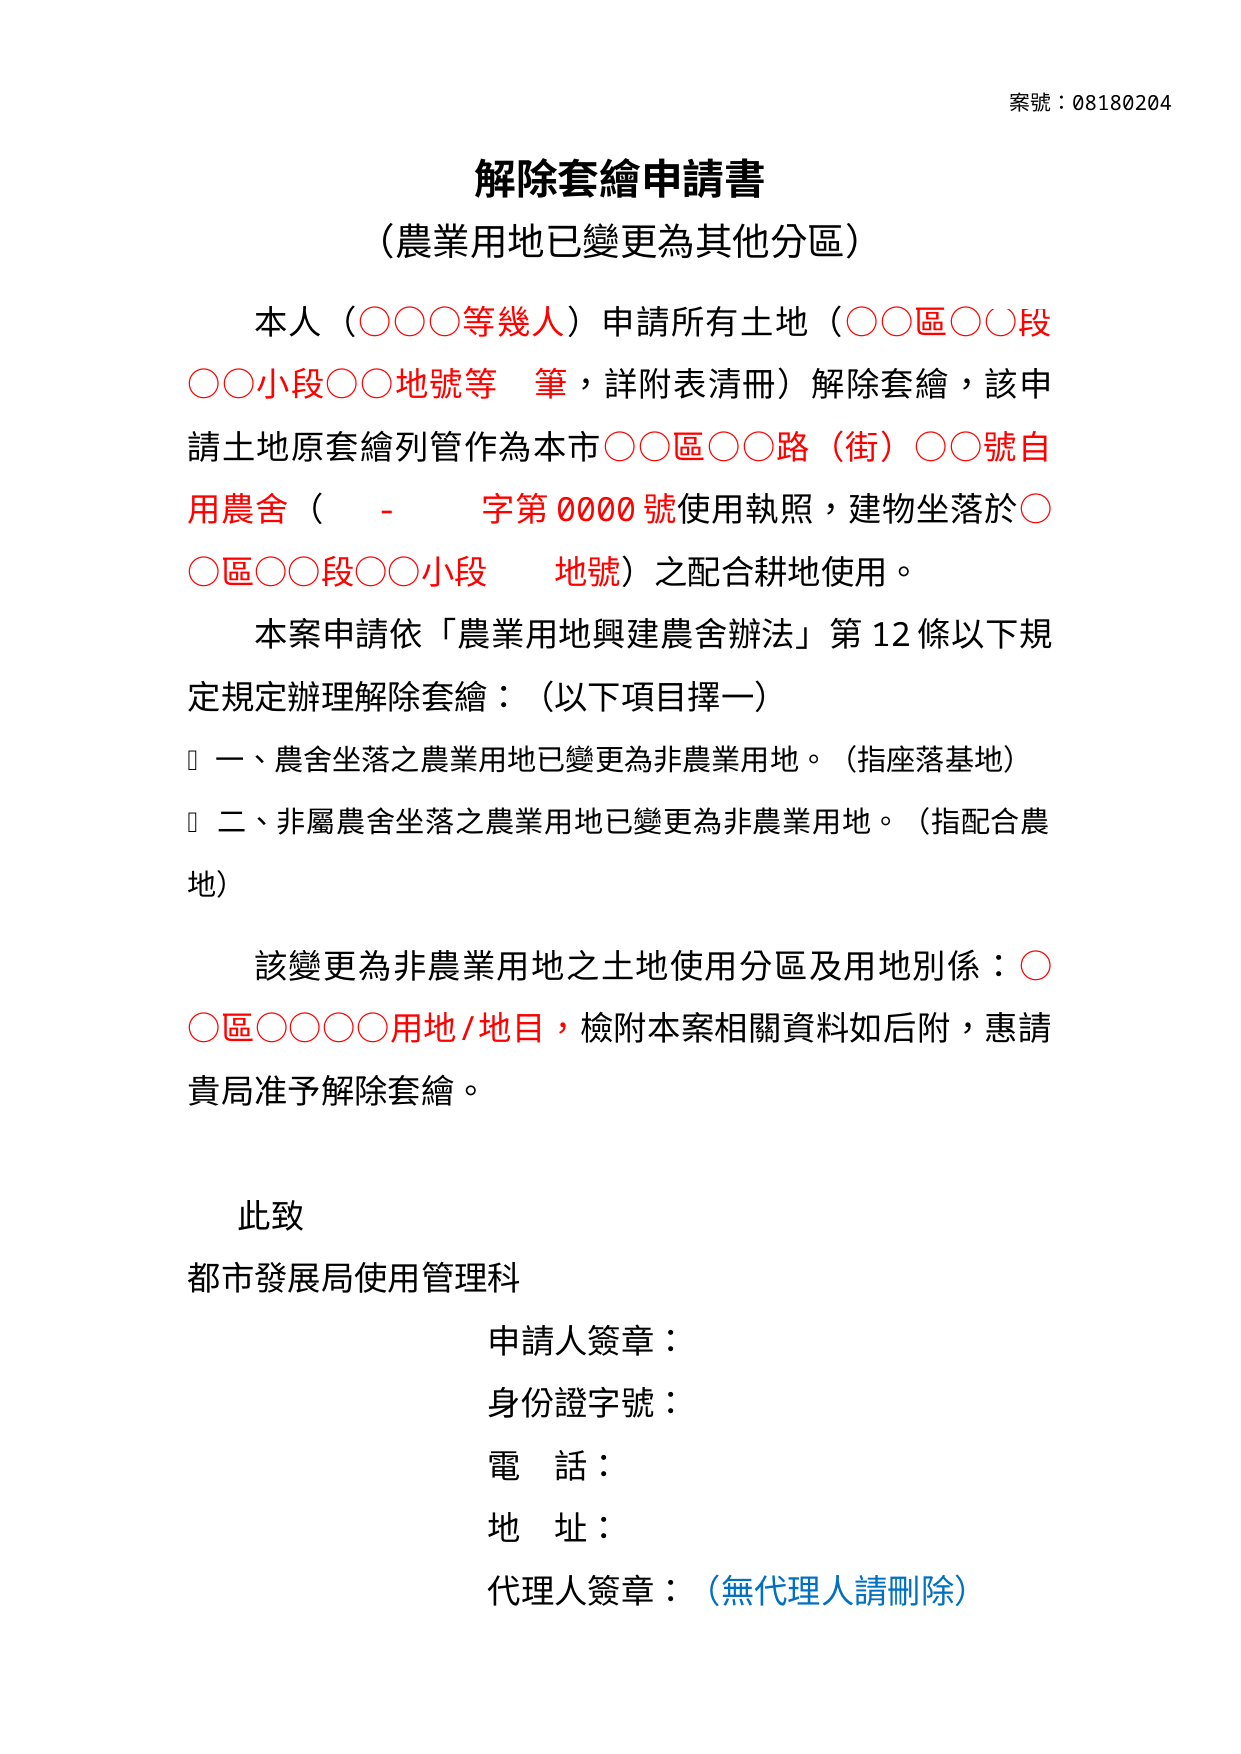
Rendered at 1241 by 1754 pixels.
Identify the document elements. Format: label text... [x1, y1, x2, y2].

text （農業用地已變更為其他分區） [187, 197, 990, 259]
text 解除套繪申請書 [187, 79, 1191, 309]
text 此致 [237, 1109, 1059, 1234]
text 該變更為非農業用地之土地使用分區及用地別係：○○區○○○○用地/地目，檢附本案相關資料如后附，惠請 貴局准予解除套繪。 [187, 922, 1053, 1109]
text 本人（○○○等幾人）申請所有土地（○○區○○段○○小段○○地號等 筆，詳附表清冊）解除套繪，該申請土地原套繪列管作為本市○○區○○路（街）○○號自用農舍（ - 字第0000號使用執照，建物坐落於○○區○○段○○小段 地號）之配合耕地使用。 [187, 278, 1053, 591]
text 身份證字號： [487, 1359, 1053, 1422]
text 本案申請依「農業用地興建農舍辦法」第12條以下規定規定辦理解除套繪：（以下項目擇一） [187, 591, 1053, 716]
text 地 址： [487, 1484, 1053, 1547]
text 申請人簽章： [488, 1297, 1053, 1359]
text 代理人簽章：（無代理人請刪除） [488, 1547, 1053, 1609]
text 案號：08180204 [1005, 86, 1176, 117]
text 都市發展局使用管理科 [187, 1234, 1053, 1297]
text  一、農舍坐落之農業用地已變更為非農業用地。（指座落基地） [187, 716, 1053, 778]
text  二、非屬農舍坐落之農業用地已變更為非農業用地。（指配合農地） [187, 778, 1053, 903]
text 電 話： [487, 1422, 1053, 1484]
